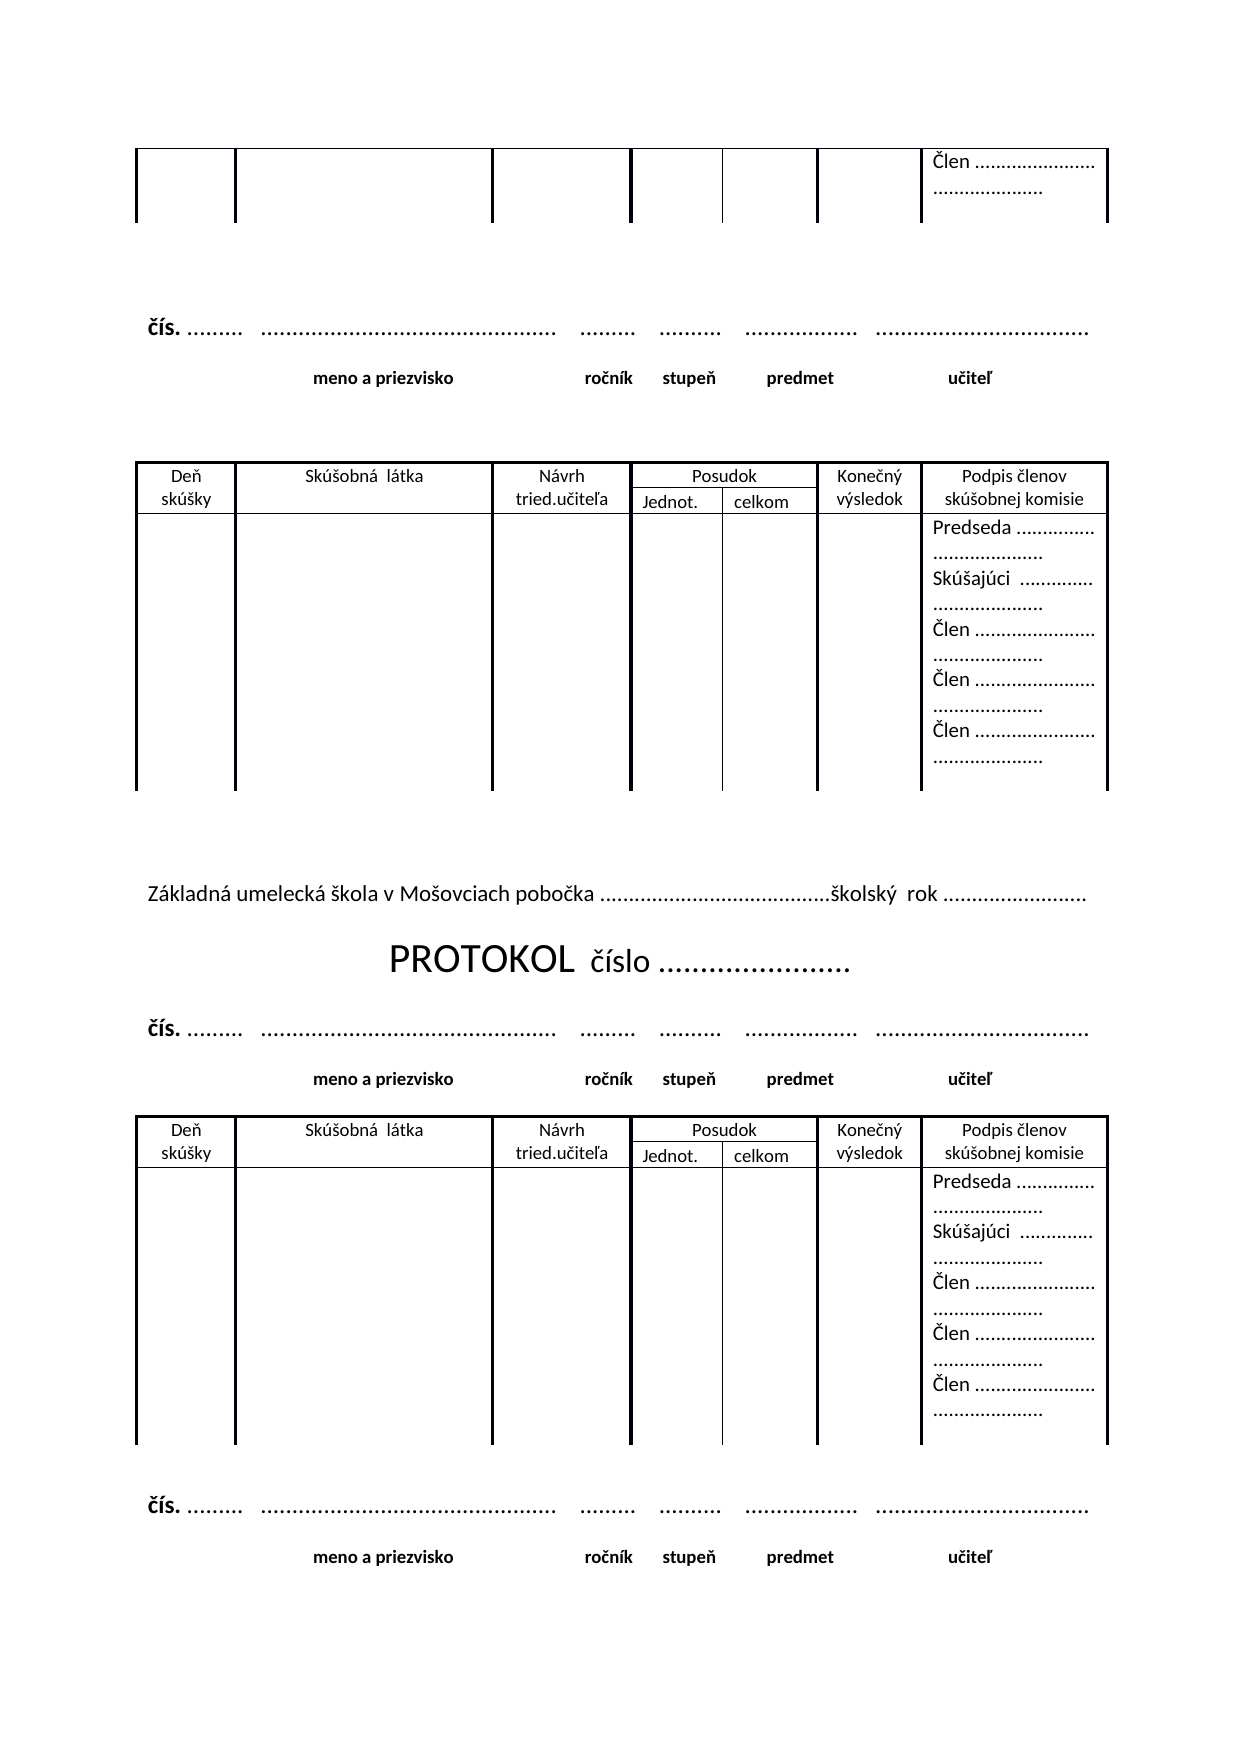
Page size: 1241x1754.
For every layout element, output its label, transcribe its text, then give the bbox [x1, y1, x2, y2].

table_cell [494, 1168, 629, 1445]
text PROTOKOL číslo ....................... [148, 932, 1093, 983]
table_header Deň skúšky [138, 1118, 234, 1167]
table_header Posudok [633, 464, 816, 487]
text meno a priezvisko ročník stupeň predmet učiteľ [148, 367, 1093, 389]
table_cell [723, 1168, 816, 1445]
table_header Návrh tried.učiteľa [494, 1118, 629, 1167]
table_cell [723, 149, 816, 222]
table_header Skúšobná látka [237, 464, 491, 513]
table_cell Jednot. [633, 1142, 722, 1167]
table_cell [633, 514, 722, 791]
table_cell [723, 514, 816, 791]
table_cell [138, 149, 234, 222]
table_cell [819, 149, 920, 222]
table_cell [633, 149, 722, 222]
table_cell Predseda .................................... Skúšajúci ................................... Člen ............................................ Člen ............................................ Člen ............................................ [923, 1168, 1106, 1445]
table_cell [494, 514, 629, 791]
table_header Podpis členov skúšobnej komisie [923, 1118, 1106, 1167]
table_cell [237, 1168, 491, 1445]
table_header Skúšobná látka [237, 1118, 491, 1167]
table_cell [819, 514, 920, 791]
table_header Podpis členov skúšobnej komisie [923, 464, 1106, 513]
table_header Deň skúšky [138, 464, 234, 513]
table_header Návrh tried.učiteľa [494, 464, 629, 513]
text čís. ......... ............................................... ......... .......... .................. .................................. [148, 1012, 1093, 1042]
table_cell Jednot. [633, 488, 722, 513]
text čís. ......... ............................................... ......... .......... .................. .................................. [148, 1489, 1093, 1520]
table_cell celkom [723, 1142, 816, 1167]
text Základná umelecká škola v Mošovciach pobočka ........................................školský rok ......................... [148, 879, 1093, 907]
text meno a priezvisko ročník stupeň predmet učiteľ [148, 1068, 1093, 1091]
table_cell [138, 1168, 234, 1445]
table_cell celkom [723, 488, 816, 513]
table_cell Predseda .................................... Skúšajúci ................................... Člen ............................................ Člen ............................................ Člen ............................................ [923, 514, 1106, 791]
table_header Konečný výsledok [819, 1118, 920, 1167]
text meno a priezvisko ročník stupeň predmet učiteľ [148, 1545, 1093, 1568]
table_cell [633, 1168, 722, 1445]
table_cell [494, 149, 629, 222]
text čís. ......... ............................................... ......... .......... .................. .................................. [148, 311, 1093, 341]
table_header Posudok [633, 1118, 816, 1141]
table_cell Člen ............................................ [923, 149, 1106, 222]
table_cell [237, 149, 491, 222]
table_cell [237, 514, 491, 791]
table_header Konečný výsledok [819, 464, 920, 513]
table_cell [819, 1168, 920, 1445]
table_cell [138, 514, 234, 791]
